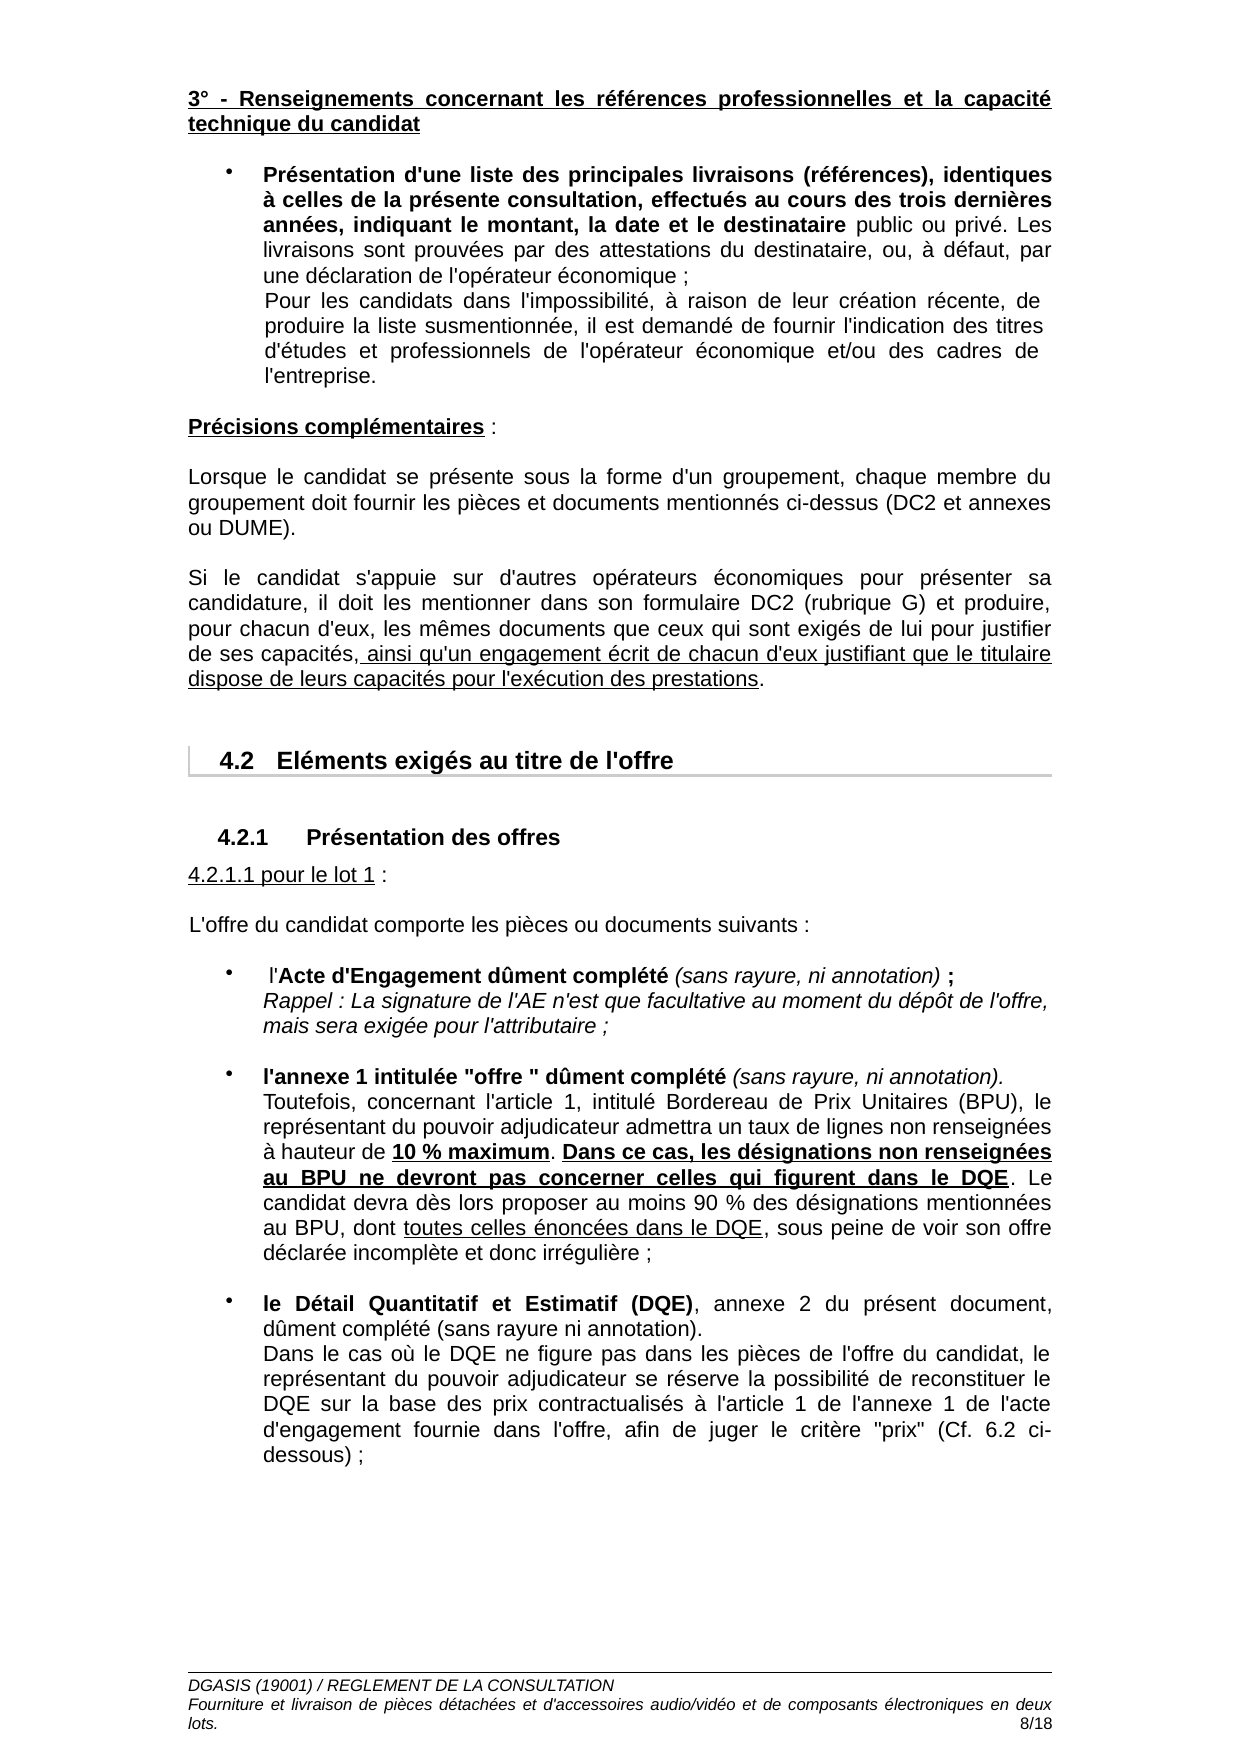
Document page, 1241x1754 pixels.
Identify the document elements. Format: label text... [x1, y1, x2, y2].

text Précisions complémentaires : [188, 414, 1052, 439]
text Lorsque le candidat se présente sous la forme d'un groupement, chaque membre du groupement doit fournir les pièces et documents mentionnés ci-dessus (DC2 et annexes ou DUME). [188, 464, 1052, 540]
list Toutefois, concernant l'article 1, intitulé Bordereau de Prix Unitaires (BPU), le représentant du pouvoir adjudicateur admettra un taux de lignes non renseignées à hauteur de 10 % maximum. Dans ce cas, les désignations non renseignées au BPU ne devront pas concerner celles qui figurent dans le DQE. Le candidat devra dès lors proposer au moins 90 % des désignations mentionnées au BPU, dont toutes celles énoncées dans le DQE, sous peine de voir son offre déclarée incomplète et donc irrégulière ; [225, 1089, 1052, 1265]
list l'annexe 1 intitulée "offre " dûment complété (sans rayure, ni annotation). [225, 1064, 1052, 1089]
list Présentation d'une liste des principales livraisons (références), identiques à celles de la présente consultation, effectués au cours des trois dernières années, indiquant le montant, la date et le destinataire public ou privé. Les livraisons sont prouvées par des attestations du destinataire, ou, à défaut, par une déclaration de l'opérateur économique ; [225, 162, 1052, 288]
subtitle Eléments exigés au titre de l'offre [190, 746, 1052, 774]
list le Détail Quantitatif et Estimatif (DQE), annexe 2 du présent document, dûment complété (sans rayure ni annotation). [225, 1291, 1052, 1341]
text 4.2.1.1 pour le lot 1 : [188, 862, 1052, 887]
text Pour les candidats dans l'impossibilité, à raison de leur création récente, de produire la liste susmentionnée, il est demandé de fournir l'indication des titres d'études et professionnels de l'opérateur économique et/ou des cadres de l'entreprise. [188, 288, 1052, 389]
text 3° - Renseignements concernant les références professionnelles et la capacité [188, 86, 1052, 108]
text technique du candidat [188, 109, 1052, 137]
text Si le candidat s'appuie sur d'autres opérateurs économiques pour présenter sa candidature, il doit les mentionner dans son formulaire DC2 (rubrique G) et produire, pour chacun d'eux, les mêmes documents que ceux qui sont exigés de lui pour justifier de ses capacités, ainsi qu'un engagement écrit de chacun d'eux justifiant que le titulaire dispose de leurs capacités pour l'exécution des prestations. [188, 565, 1052, 691]
list Dans le cas où le DQE ne figure pas dans les pièces de l'offre du candidat, le représentant du pouvoir adjudicateur se réserve la possibilité de reconstituer le DQE sur la base des prix contractualisés à l'article 1 de l'annexe 1 de l'acte d'engagement fournie dans l'offre, afin de juger le critère "prix" (Cf. 6.2 ci-dessous) ; [225, 1341, 1052, 1467]
subtitle Présentation des offres [188, 824, 1052, 850]
list Rappel : La signature de l'AE n'est que facultative au moment du dépôt de l'offre, mais sera exigée pour l'attributaire ; [225, 988, 1052, 1038]
list l'Acte d'Engagement dûment complété (sans rayure, ni annotation) ; [225, 963, 1052, 988]
text L'offre du candidat comporte les pièces ou documents suivants : [188, 912, 1052, 938]
